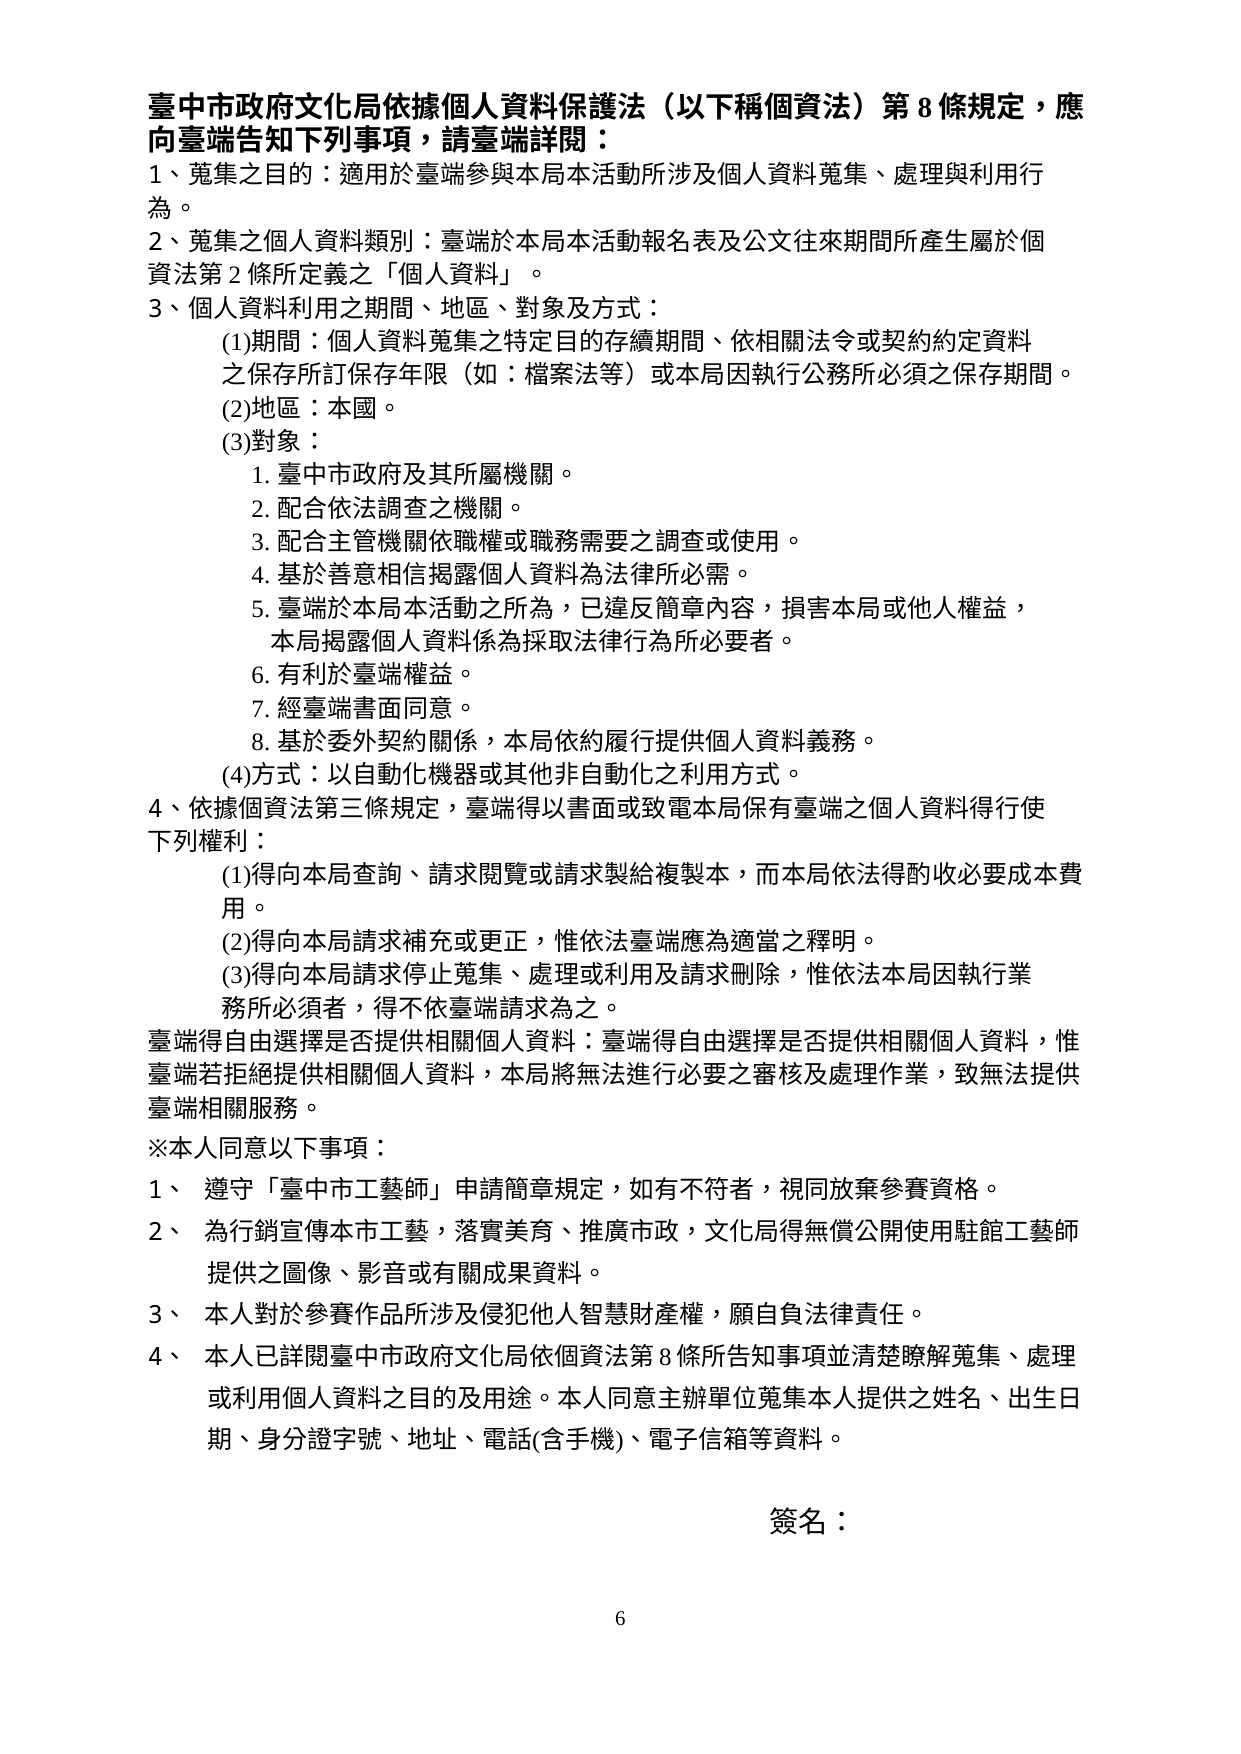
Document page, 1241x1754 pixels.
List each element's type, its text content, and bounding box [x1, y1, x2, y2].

list 有利於臺端權益。 [251, 657, 1057, 691]
list 蒐集之個人資料類別：臺端於本局本活動報名表及公文往來期間所產生屬於個資法第2 條所定義之「個人資料」。 [148, 224, 1057, 291]
list 得向本局查詢、請求閱覽或請求製給複製本，而本局依法得酌收必要成本費用。 [222, 857, 1107, 924]
list 地區：本國。 [222, 391, 1057, 424]
list 個人資料利用之期間、地區、對象及方式： [148, 291, 1057, 324]
list 配合主管機關依職權或職務需要之調查或使用。 [251, 524, 1057, 557]
text 簽名： [207, 1499, 856, 1541]
list 本人已詳閱臺中市政府文化局依個資法第8條所告知事項並清楚瞭解蒐集、處理或利用個人資料之目的及用途。本人同意主辦單位蒐集本人提供之姓名、出生日期、身分證字號、地址、電話(含手機)、電子信箱等資料。 [148, 1332, 1092, 1457]
list 臺端於本局本活動之所為，已違反簡章內容，損害本局或他人權益， 本局揭露個人資料係為採取法律行為所必要者。 [251, 591, 1057, 657]
list 為行銷宣傳本市工藝，落實美育、推廣市政，文化局得無償公開使用駐館工藝師提供之圖像、影音或有關成果資料。 [148, 1207, 1092, 1291]
list 得向本局請求停止蒐集、處理或利用及請求刪除，惟依法本局因執行業務所必須者，得不依臺端請求為之。 [222, 957, 1057, 1024]
list 本人對於參賽作品所涉及侵犯他人智慧財產權，願自負法律責任。 [148, 1291, 1092, 1332]
list 對象： [222, 424, 1057, 457]
list 遵守「臺中市工藝師」申請簡章規定，如有不符者，視同放棄參賽資格。 [148, 1166, 1092, 1207]
list 依據個資法第三條規定，臺端得以書面或致電本局保有臺端之個人資料得行使下列權利： [148, 791, 1057, 857]
list 方式：以自動化機器或其他非自動化之利用方式。 [222, 757, 1057, 791]
list 蒐集之目的：適用於臺端參與本局本活動所涉及個人資料蒐集、處理與利用行為。 [148, 157, 1057, 224]
list 得向本局請求補充或更正，惟依法臺端應為適當之釋明。 [222, 924, 1057, 957]
text 臺端得自由選擇是否提供相關個人資料：臺端得自由選擇是否提供相關個人資料，惟臺端若拒絕提供相關個人資料，本局將無法進行必要之審核及處理作業，致無法提供臺端相關服務。 [148, 1024, 1092, 1124]
list 臺中市政府及其所屬機關。 [251, 457, 1057, 491]
list 基於委外契約關係，本局依約履行提供個人資料義務。 [251, 724, 1057, 757]
list 基於善意相信揭露個人資料為法律所必需。 [251, 557, 1057, 591]
text ※本人同意以下事項： [148, 1124, 1092, 1166]
list 經臺端書面同意。 [251, 691, 1057, 724]
text 臺中市政府文化局依據個人資料保護法（以下稱個資法）第8條規定，應向臺端告知下列事項，請臺端詳閱： [148, 91, 1092, 157]
list 期間：個人資料蒐集之特定目的存續期間、依相關法令或契約約定資料之保存所訂保存年限（如：檔案法等）或本局因執行公務所必須之保存期間。 [222, 324, 1057, 391]
list 配合依法調查之機關。 [251, 491, 1057, 524]
